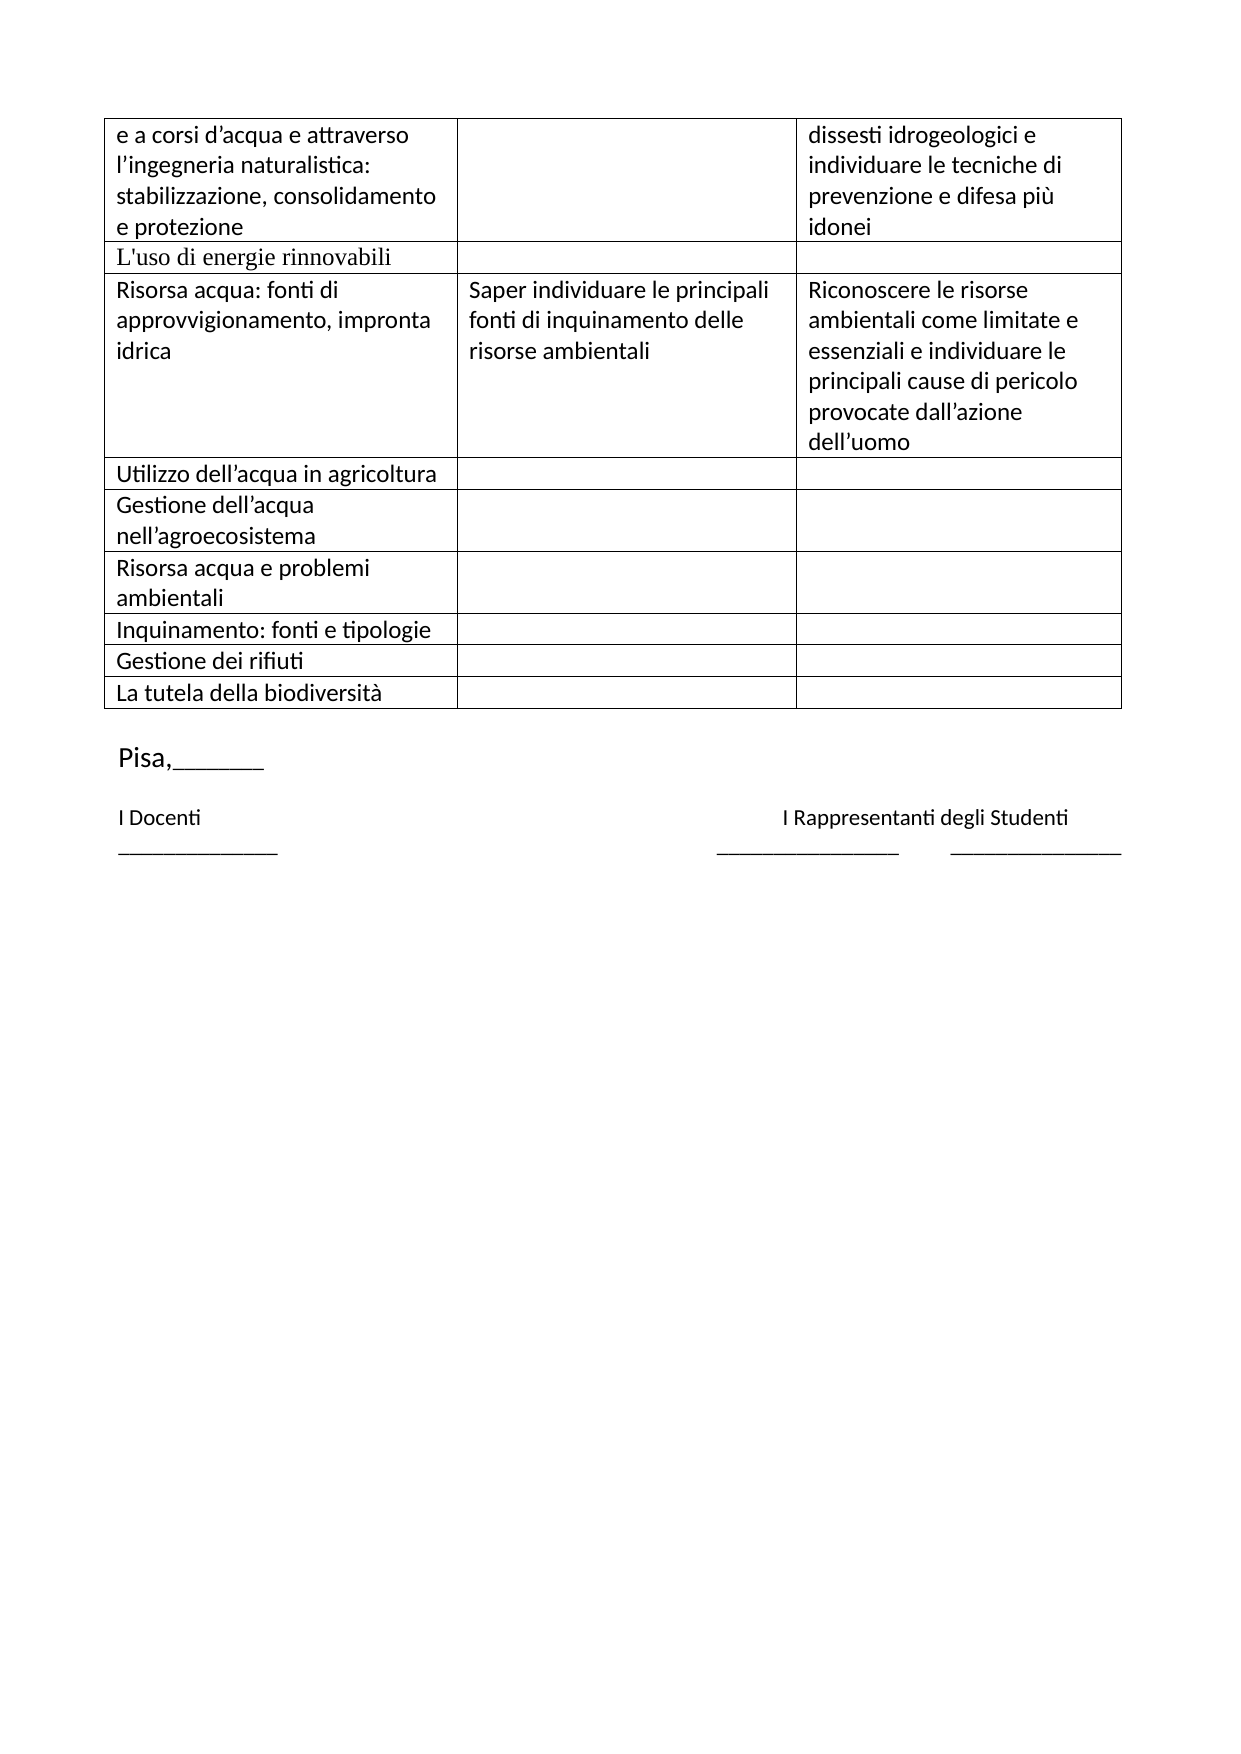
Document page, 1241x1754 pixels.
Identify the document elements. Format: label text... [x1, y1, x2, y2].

table_cell Utilizzo dell’acqua in agricoltura [105, 458, 457, 488]
table_cell Risorsa acqua: fonti di approvvigionamento, impronta idrica [105, 274, 457, 457]
table_cell [797, 458, 1121, 488]
table_cell [458, 677, 796, 707]
table_cell [458, 490, 796, 551]
table_cell [797, 677, 1121, 707]
table_cell Riconoscere le risorse ambientali come limitate e essenziali e individuare le principali cause di pericolo provocate dall’azione dell’uomo [797, 274, 1121, 457]
table_cell dissesti idrogeologici e individuare le tecniche di prevenzione e difesa più idonei [797, 119, 1121, 241]
table_cell e a corsi d’acqua e attraverso l’ingegneria naturalistica: stabilizzazione, consolidamento e protezione [105, 119, 457, 241]
table_cell [797, 645, 1121, 676]
table_cell [458, 119, 796, 241]
table_cell [458, 242, 796, 273]
table_cell [797, 242, 1121, 273]
table_cell Risorsa acqua e problemi ambientali [105, 552, 457, 613]
text Pisa,________ [118, 739, 1122, 774]
table_cell Gestione dell’acqua nell’agroecosistema [105, 490, 457, 551]
table_cell [458, 645, 796, 676]
table_cell [458, 552, 796, 613]
table_cell [797, 490, 1121, 551]
text ______________ ________________ _______________ [118, 831, 1122, 859]
table_cell [797, 614, 1121, 644]
table_cell [458, 458, 796, 488]
table_cell Inquinamento: fonti e tipologie [105, 614, 457, 644]
table_cell L'uso di energie rinnovabili [105, 242, 457, 273]
table_cell [797, 552, 1121, 613]
text I Docenti I Rappresentanti degli Studenti [118, 803, 1122, 831]
table_cell La tutela della biodiversità [105, 677, 457, 707]
table_cell Gestione dei rifiuti [105, 645, 457, 676]
table_cell Saper individuare le principali fonti di inquinamento delle risorse ambientali [458, 274, 796, 457]
table_cell [458, 614, 796, 644]
